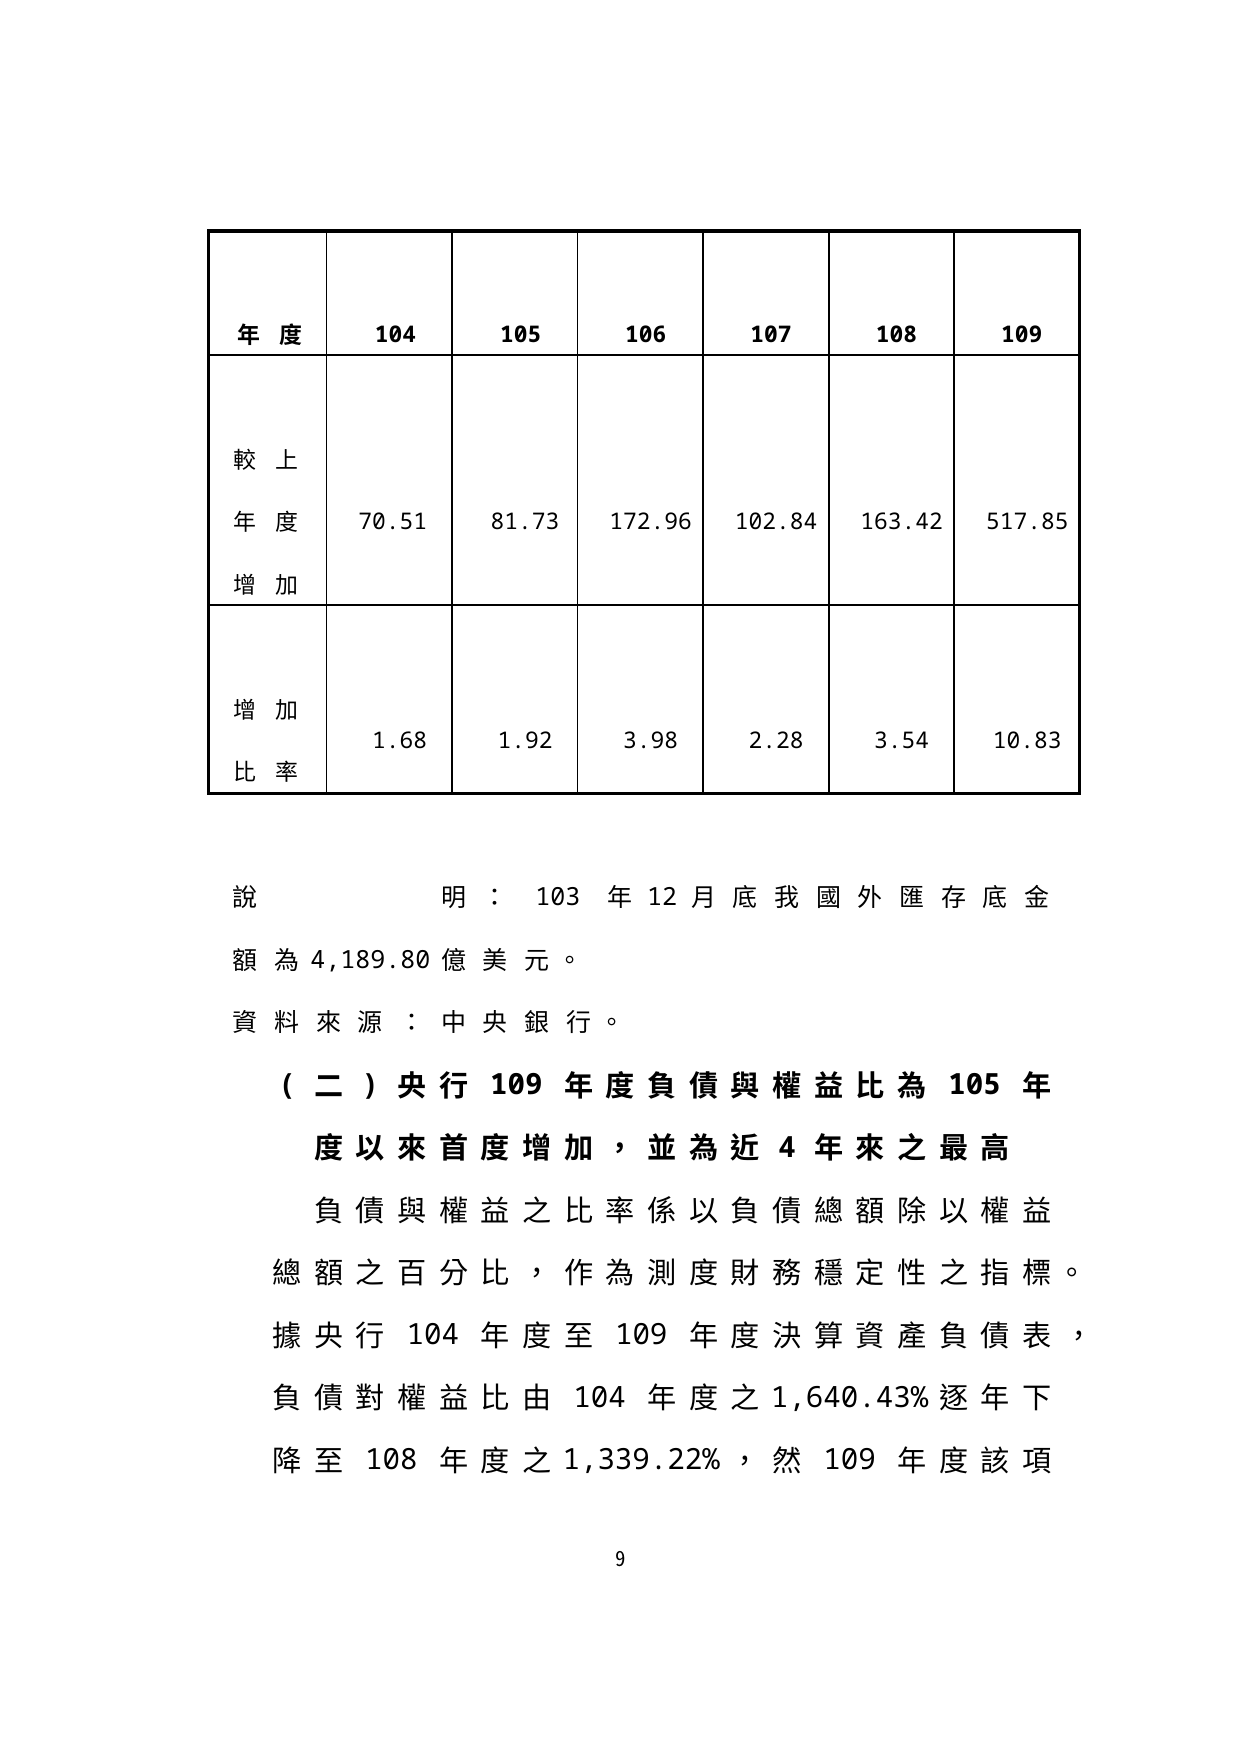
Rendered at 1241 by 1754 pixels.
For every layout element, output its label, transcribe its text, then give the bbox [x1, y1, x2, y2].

table_cell 增加比率 [210, 606, 326, 792]
table_cell 163.42 [830, 356, 953, 604]
table_cell 70.51 [327, 356, 451, 604]
table_cell 102.84 [704, 356, 828, 604]
text 資料來源：中央銀行。 [197, 979, 1058, 1042]
table_cell 3.54 [830, 606, 953, 792]
table_header 年度 [210, 233, 326, 354]
table_cell 172.96 [578, 356, 702, 604]
text (二)央行109年度負債與權益比為105年度以來首度增加，並為近4年來之最高 [242, 1042, 1058, 1167]
table_cell 3.98 [578, 606, 702, 792]
table_header 109 [955, 233, 1078, 354]
table_header 104 [327, 233, 451, 354]
table_cell 2.28 [704, 606, 828, 792]
text 說 明：103年12月底我國外匯存底金額為4,189.80億美元。 [197, 854, 1058, 979]
table_header 108 [830, 233, 953, 354]
table_cell 1.92 [453, 606, 577, 792]
table_header 105 [453, 233, 577, 354]
table_header 106 [578, 233, 702, 354]
table_header 107 [704, 233, 828, 354]
table_cell 1.68 [327, 606, 451, 792]
text 負債與權益之比率係以負債總額除以權益總額之百分比，作為測度財務穩定性之指標。據央行104年度至109年度決算資產負債表，負債對權益比由104年度之1,640.43%逐年下降至108年度之1,339.22%，然109年度該項財務比率為1,454.8%，自105年度下降後首度彈升，較108年度增加115.58個百分點，亦較106年度增加6.61個百分點，為近4年來之最高（詳表2），恐不利財務穩定性。 [242, 1167, 1058, 1479]
table_cell 10.83 [955, 606, 1078, 792]
table_cell 81.73 [453, 356, 577, 604]
table_cell 較上年度增加 [210, 356, 326, 604]
table_cell 517.85 [955, 356, 1078, 604]
